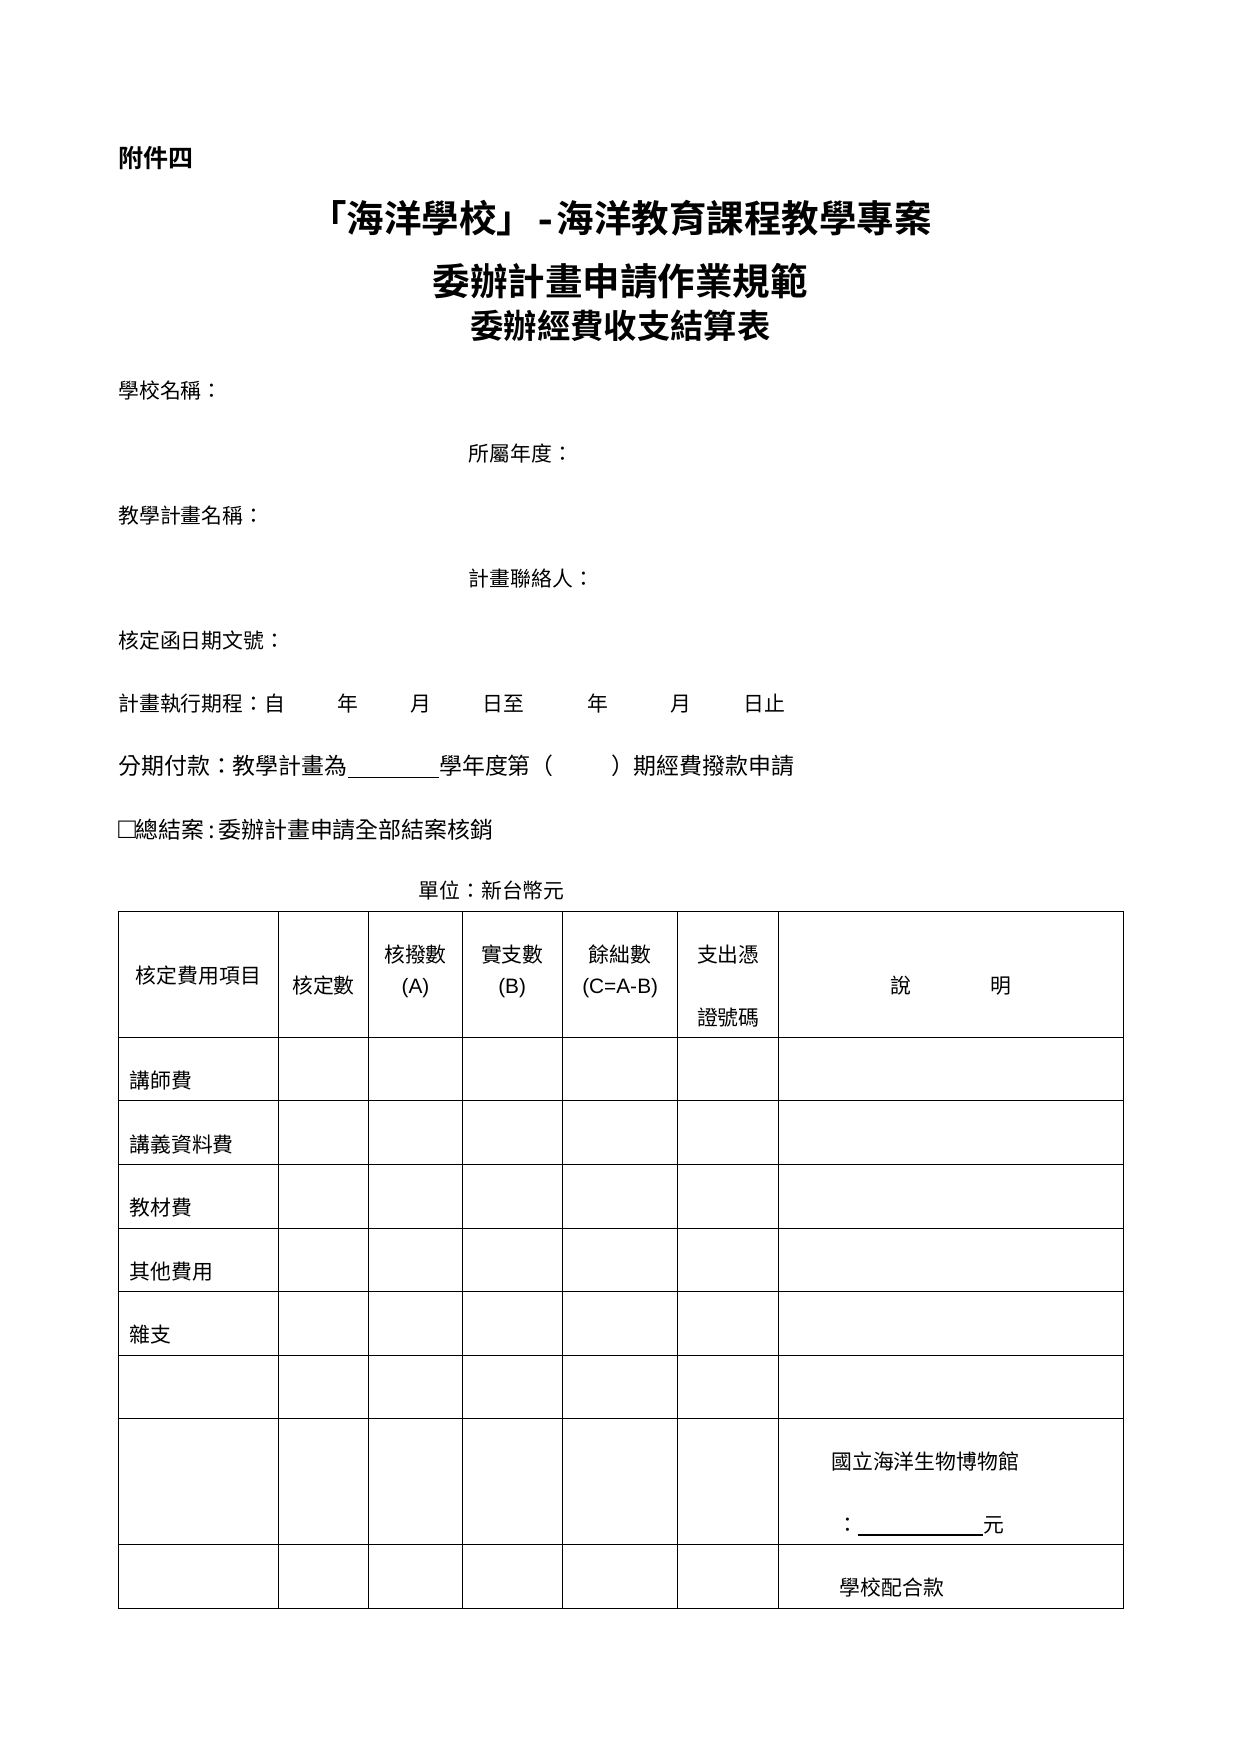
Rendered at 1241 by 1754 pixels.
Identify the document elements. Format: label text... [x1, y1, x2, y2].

table_cell [369, 1038, 462, 1100]
text 核定函日期文號： [118, 598, 1122, 661]
table_cell [463, 1101, 562, 1164]
text 附件四 [118, 139, 1122, 175]
table_cell [463, 1356, 562, 1418]
table_cell [279, 1101, 368, 1164]
table_cell [563, 1165, 677, 1227]
table_cell [279, 1229, 368, 1291]
text 教學計畫名稱： [118, 473, 1122, 536]
table_cell 學校配合款 [779, 1545, 1123, 1608]
table_cell [678, 1292, 778, 1354]
table_cell [279, 1356, 368, 1418]
table_cell [119, 1419, 278, 1544]
table_cell [279, 1038, 368, 1100]
table_cell 講義資料費 [119, 1101, 278, 1164]
table_header 核定費用項目 [119, 912, 278, 1037]
table_cell [279, 1545, 368, 1608]
table_cell [779, 1038, 1123, 1100]
table_cell [678, 1038, 778, 1100]
text 計畫執行期程：自 年 月 日至 年 月 日止 [118, 661, 1122, 723]
text □總結案:委辦計畫申請全部結案核銷 單位：新台幣元 [118, 786, 1122, 911]
table_cell [369, 1419, 462, 1544]
table_cell [563, 1419, 677, 1544]
text 委辦計畫申請作業規範 [118, 237, 1122, 300]
table_cell [678, 1356, 778, 1418]
table_cell [463, 1545, 562, 1608]
table_cell [678, 1419, 778, 1544]
table_cell [779, 1101, 1123, 1164]
table_cell [369, 1165, 462, 1227]
table_header 核撥數 (A) [369, 912, 462, 1037]
text 所屬年度： [118, 411, 1122, 473]
table_cell [678, 1101, 778, 1164]
table_cell [463, 1038, 562, 1100]
table_cell 國立海洋生物博物館 ： 元 [779, 1419, 1123, 1544]
table_cell [369, 1101, 462, 1164]
text 計畫聯絡人： [118, 536, 1122, 598]
table_header 餘絀數 (C=A-B) [563, 912, 677, 1037]
table_cell [678, 1165, 778, 1227]
table_cell [369, 1356, 462, 1418]
table_cell [678, 1545, 778, 1608]
table_cell 講師費 [119, 1038, 278, 1100]
table_cell [779, 1229, 1123, 1291]
table_cell [463, 1292, 562, 1354]
table_cell [119, 1356, 278, 1418]
table_cell [678, 1229, 778, 1291]
table_cell [369, 1229, 462, 1291]
text 學校名稱： [118, 348, 1122, 411]
table_cell 教材費 [119, 1165, 278, 1227]
table_cell 其他費用 [119, 1229, 278, 1291]
table_cell [369, 1545, 462, 1608]
table_header 實支數 (B) [463, 912, 562, 1037]
table_cell [563, 1545, 677, 1608]
table_cell [279, 1165, 368, 1227]
table_header 核定數 [279, 912, 368, 1037]
table_cell [119, 1545, 278, 1608]
table_cell [779, 1356, 1123, 1418]
table_cell [563, 1229, 677, 1291]
table_cell [463, 1419, 562, 1544]
table_cell [779, 1165, 1123, 1227]
table_cell [563, 1292, 677, 1354]
table_cell 雜支 [119, 1292, 278, 1354]
table_cell [563, 1101, 677, 1164]
table_cell [463, 1229, 562, 1291]
table_header 支出憑證號碼 [678, 912, 778, 1037]
table_cell [779, 1292, 1123, 1354]
table_cell [279, 1292, 368, 1354]
table_cell [463, 1165, 562, 1227]
table_cell [563, 1356, 677, 1418]
text 「海洋學校」-海洋教育課程教學專案 [118, 175, 1122, 237]
table_header 說 明 [779, 912, 1123, 1037]
table_cell [563, 1038, 677, 1100]
table_cell [279, 1419, 368, 1544]
text 分期付款：教學計畫為 學年度第（ ）期經費撥款申請 [118, 723, 1122, 786]
table_cell [369, 1292, 462, 1354]
text 委辦經費收支結算表 [118, 300, 1122, 348]
